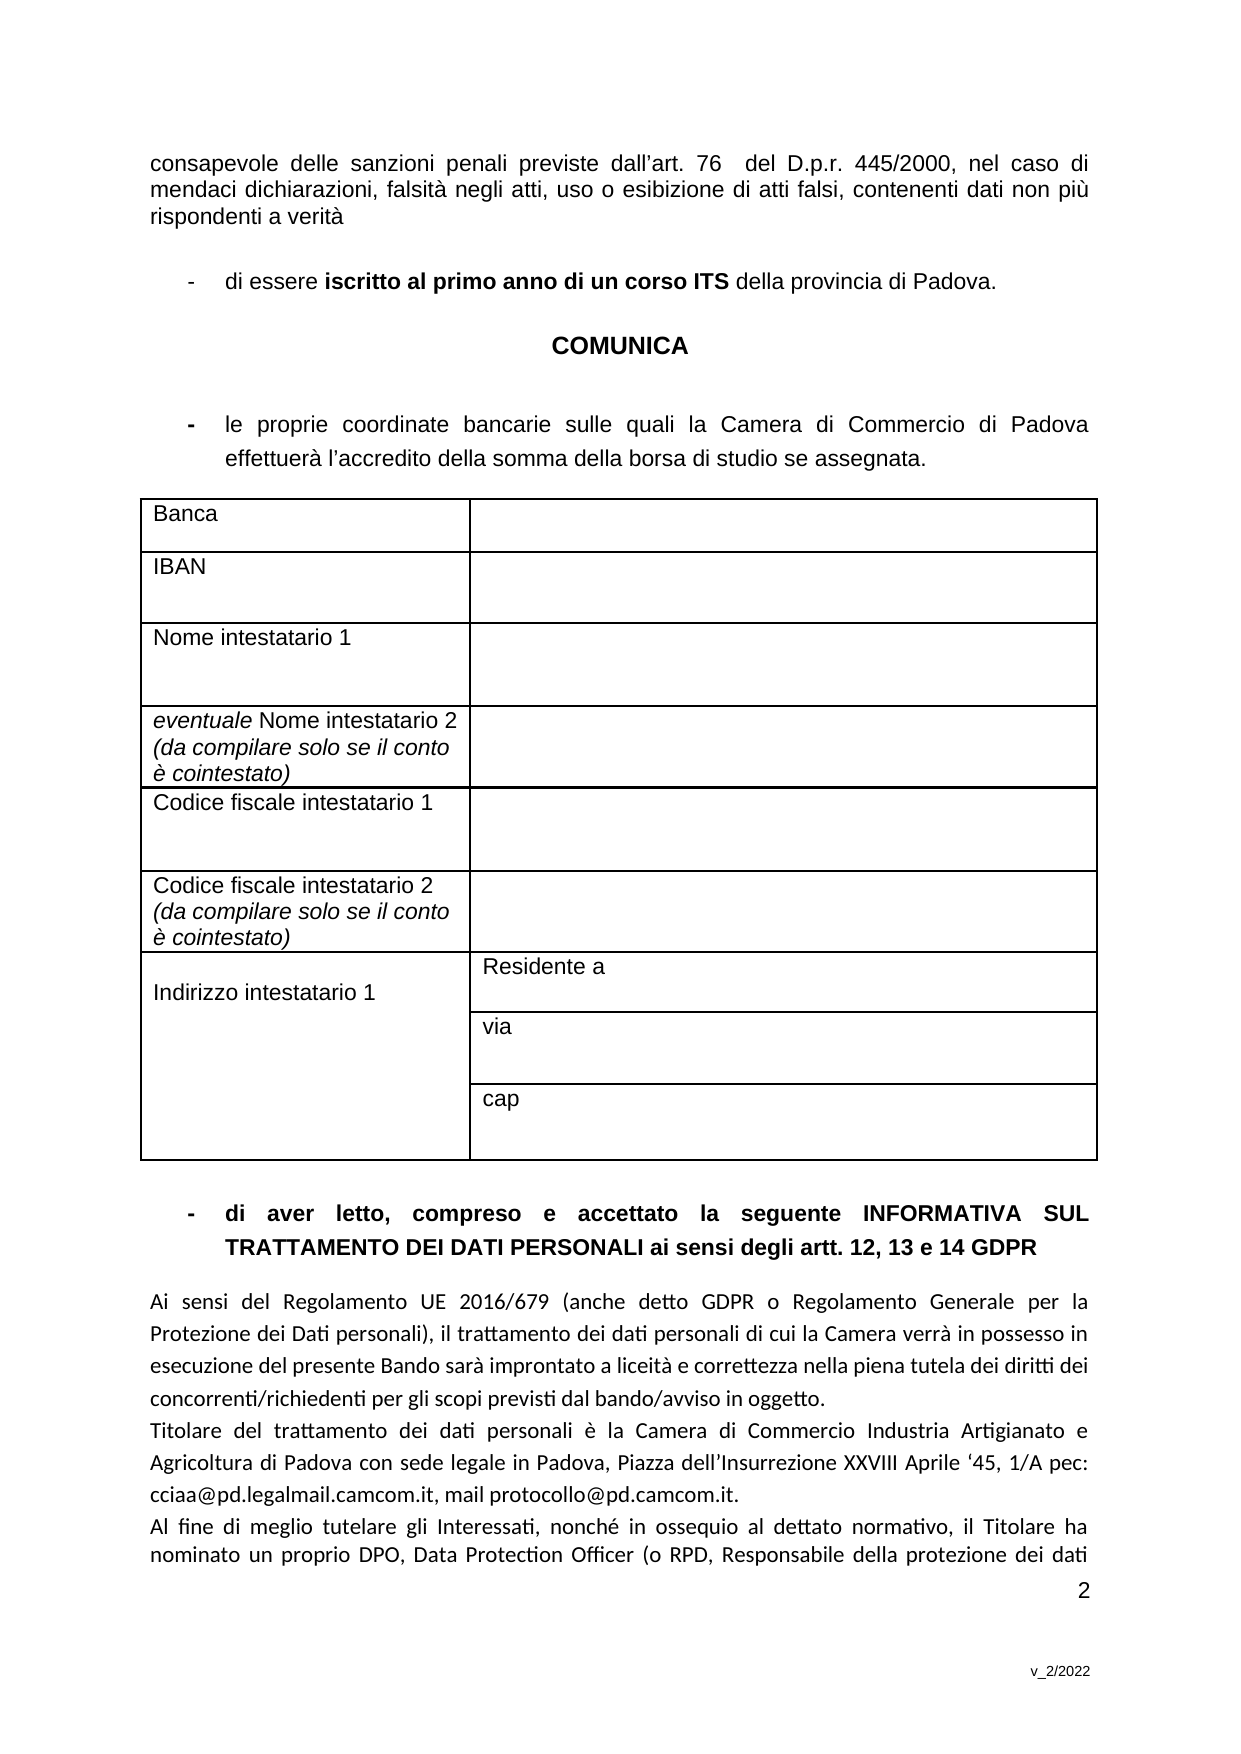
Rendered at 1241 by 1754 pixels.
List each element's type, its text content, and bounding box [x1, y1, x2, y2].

text COMUNICA [150, 331, 1090, 360]
list le proprie coordinate bancarie sulle quali la Camera di Commercio di Padova effettuerà l’accredito della somma della borsa di studio se assegnata. [187, 398, 1090, 472]
text Al fine di meglio tutelare gli Interessati, nonché in ossequio al dettato normativo, il Titolare ha nominato un proprio DPO, Data Protection Officer (o RPD, Responsabile della protezione dei dati [150, 1512, 1090, 1568]
text consapevole delle sanzioni penali previste dall’art. 76 del D.p.r. 445/2000, nel caso di mendaci dichiarazioni, falsità negli atti, uso o esibizione di atti falsi, contenenti dati non più rispondenti a verità [150, 150, 1090, 229]
text Titolare del trattamento dei dati personali è la Camera di Commercio Industria Artigianato e Agricoltura di Padova con sede legale in Padova, Piazza dell’Insurrezione XXVIII Aprile ‘45, 1/A pec: cciaa@pd.legalmail.camcom.it, mail protocollo@pd.camcom.it. [150, 1416, 1090, 1508]
list di essere iscritto al primo anno di un corso ITS della provincia di Padova. [187, 255, 1090, 302]
text Ai sensi del Regolamento UE 2016/679 (anche detto GDPR o Regolamento Generale per la Protezione dei Dati personali), il trattamento dei dati personali di cui la Camera verrà in possesso in esecuzione del presente Bando sarà improntato a liceità e correttezza nella piena tutela dei diritti dei concorrenti/richiedenti per gli scopi previsti dal bando/avviso in oggetto. [150, 1287, 1090, 1412]
table_cell Nome intestatario 1 [142, 624, 469, 705]
table_cell eventuale Nome intestatario 2 (da compilare solo se il conto è cointestato) [142, 707, 469, 786]
table_cell [471, 624, 1096, 705]
table_cell [471, 872, 1096, 951]
table_cell Codice fiscale intestatario 2 (da compilare solo se il conto è cointestato) [142, 872, 469, 951]
table_header [471, 500, 1096, 551]
table_cell [471, 553, 1096, 622]
table_cell Residente a [471, 953, 1096, 1011]
table_cell [471, 707, 1096, 786]
table_cell Codice fiscale intestatario 1 [142, 789, 469, 869]
table_cell cap [471, 1085, 1096, 1159]
table_cell [471, 789, 1096, 869]
table_cell IBAN [142, 553, 469, 622]
table_header Banca [142, 500, 469, 551]
list di aver letto, compreso e accettato la seguente INFORMATIVA SUL TRATTAMENTO DEI DATI PERSONALI ai sensi degli artt. 12, 13 e 14 GDPR [187, 1187, 1090, 1261]
table_cell via [471, 1013, 1096, 1082]
table_cell Indirizzo intestatario 1 [142, 953, 469, 1159]
